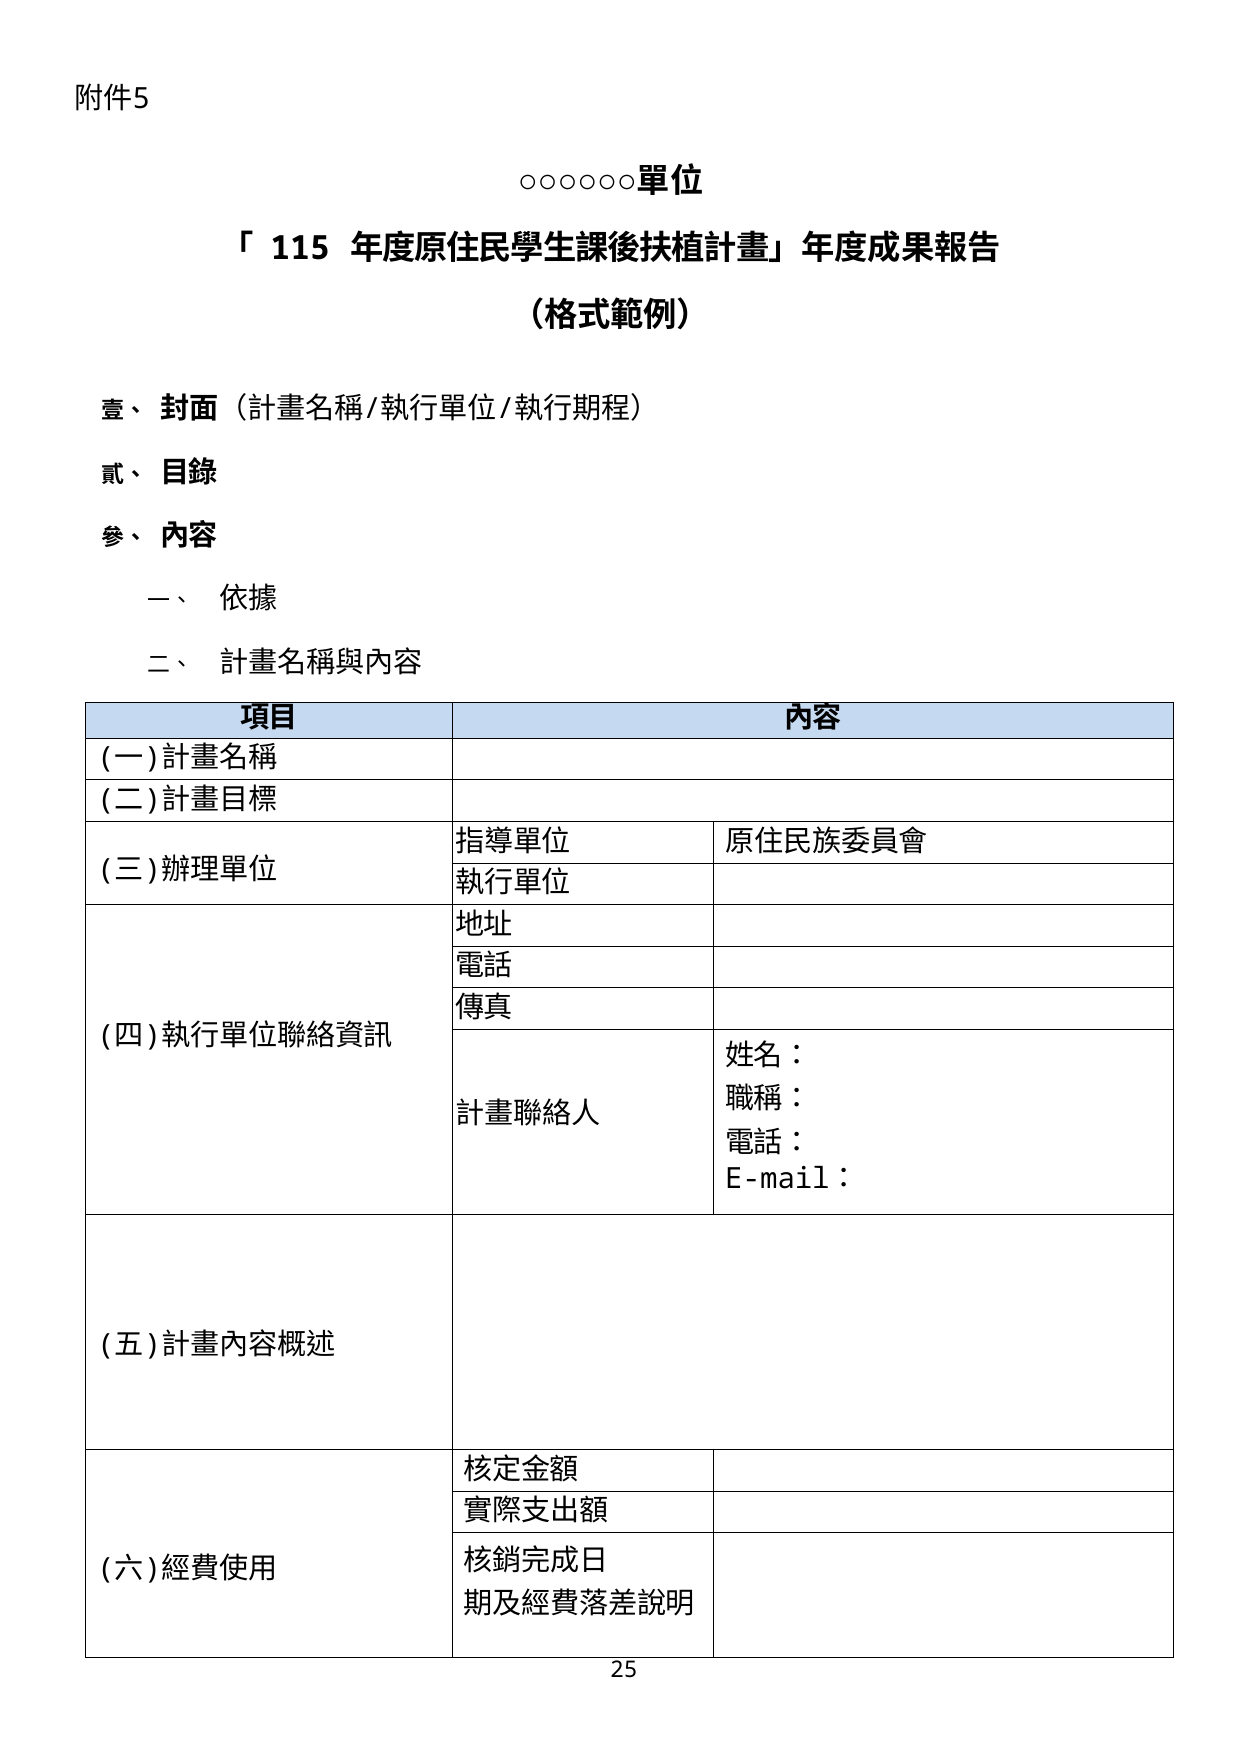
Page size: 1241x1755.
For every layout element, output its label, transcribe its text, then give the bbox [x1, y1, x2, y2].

table_cell [453, 1215, 1173, 1449]
list 封面（計畫名稱/執行單位/執行期程） [101, 385, 751, 427]
table_cell [714, 905, 1173, 946]
table_cell [714, 1492, 1173, 1532]
table_cell 指導單位 [453, 822, 713, 863]
text 附件5 [27, 75, 1218, 117]
table_header 項目 [86, 703, 452, 738]
subtitle 「 115 年度原住民學生課後扶植計畫」年度成果報告 [151, 221, 1070, 269]
table_cell (二)計畫目標 [86, 780, 452, 821]
table_cell (六)經費使用 [86, 1450, 452, 1657]
table_cell 核銷完成日 期及經費落差說明 [453, 1533, 713, 1657]
table_cell [453, 780, 1173, 821]
subtitle （格式範例） [151, 287, 1070, 336]
table_cell [714, 1533, 1173, 1657]
table_cell 執行單位 [453, 864, 713, 904]
table_cell [714, 988, 1173, 1028]
table_cell (三)辦理單位 [86, 822, 452, 904]
list 計畫名稱與內容 [148, 638, 455, 681]
list 依據 [148, 575, 337, 617]
table_cell 電話 [453, 947, 713, 987]
table_cell 實際支出額 [453, 1492, 713, 1532]
table_cell 原住民族委員會 [714, 822, 1173, 863]
table_cell [714, 864, 1173, 904]
table_cell [714, 947, 1173, 987]
table_cell [453, 739, 1173, 779]
table_cell 核定金額 [453, 1450, 713, 1491]
subtitle ○○○○○○單位 [151, 154, 1070, 203]
table_cell (一)計畫名稱 [86, 739, 452, 779]
table_cell 計畫聯絡人 [453, 1030, 713, 1214]
table_cell 姓名： 職稱： 電話： E-mail： [714, 1030, 1173, 1214]
table_cell 地址 [453, 905, 713, 946]
table_cell (四)執行單位聯絡資訊 [86, 905, 452, 1214]
table_header 內容 [453, 703, 1173, 738]
list 目錄 [101, 448, 751, 491]
table_cell 傳真 [453, 988, 713, 1028]
list 內容 [101, 512, 751, 554]
table_cell [714, 1450, 1173, 1491]
table_cell (五)計畫內容概述 [86, 1215, 452, 1449]
